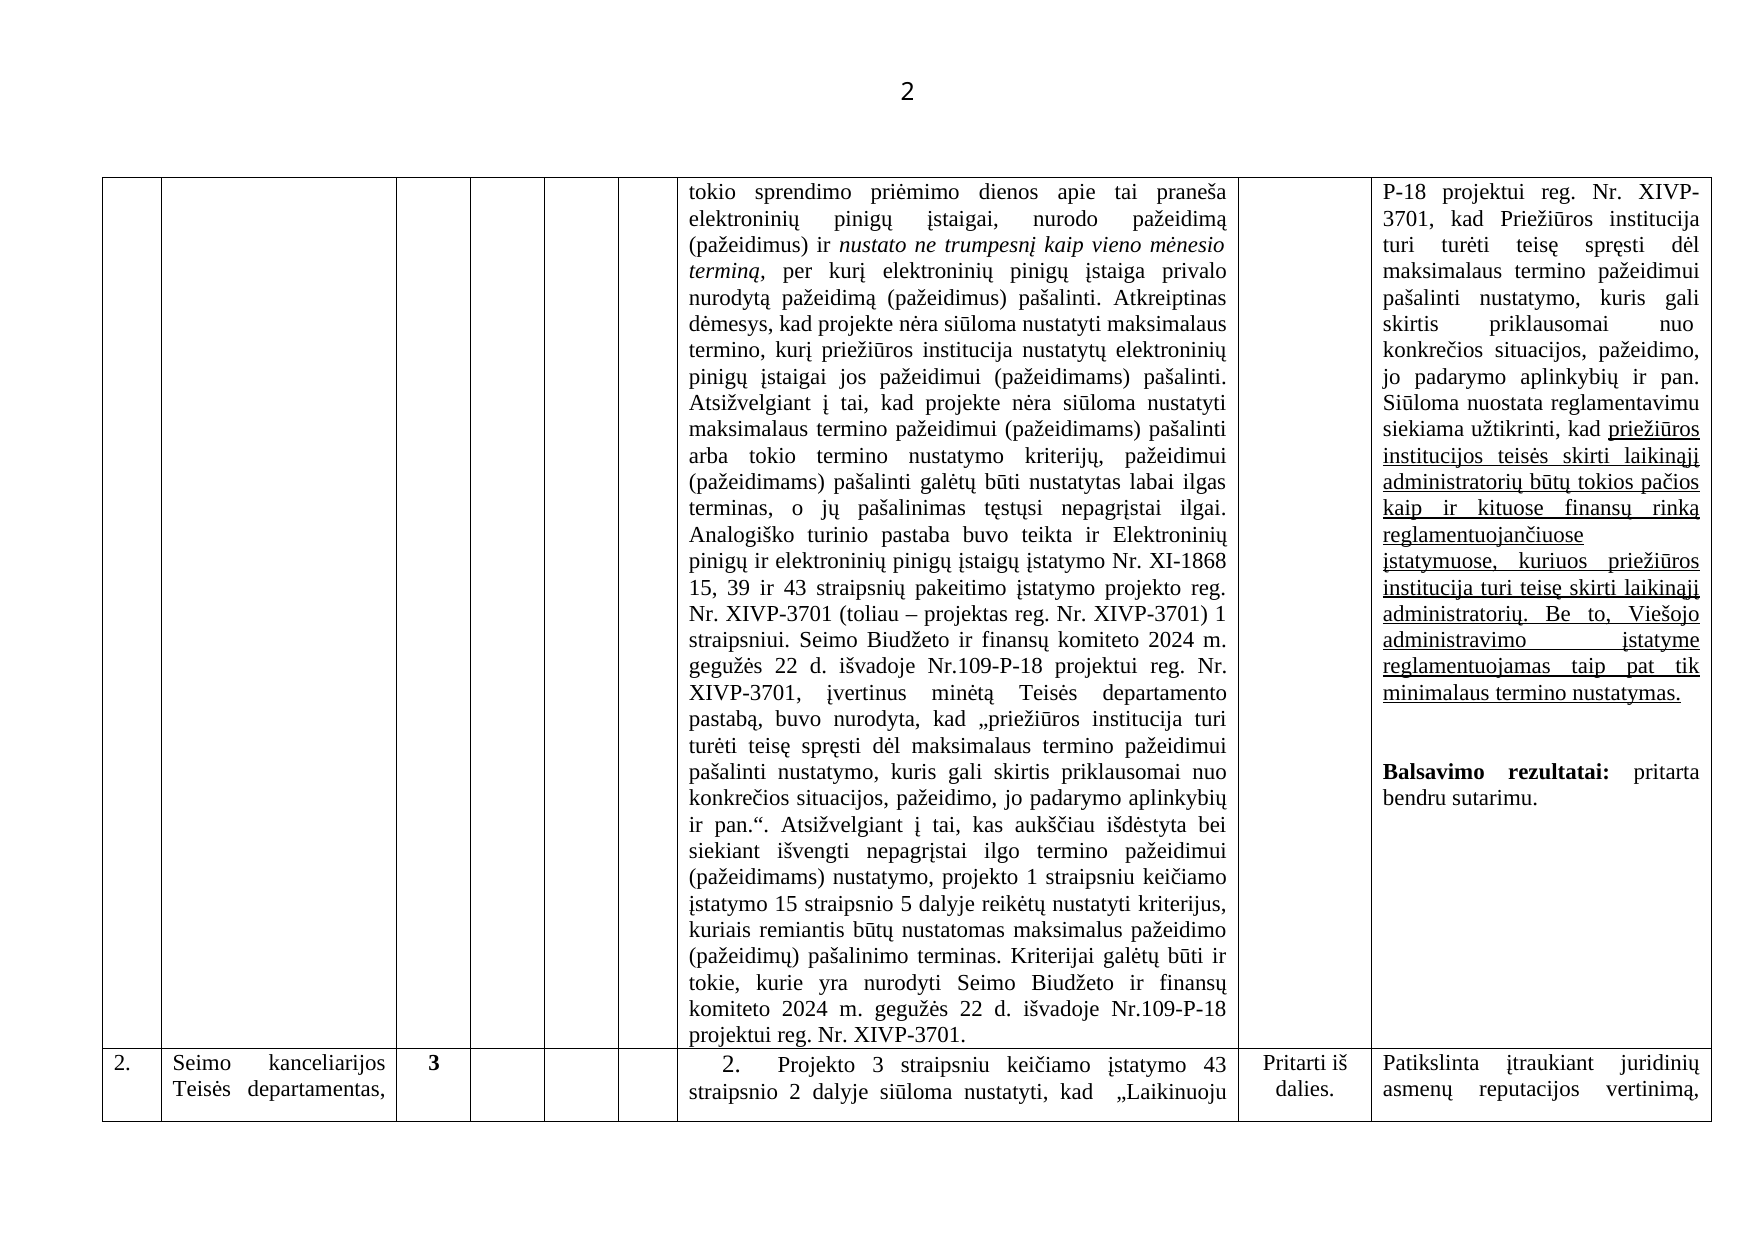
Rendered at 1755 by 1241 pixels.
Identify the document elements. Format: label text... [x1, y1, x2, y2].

table_cell [397, 178, 470, 1048]
table_cell Projekto 3 straipsniu keičiamo įstatymo 43 straipsnio 2 dalyje siūloma nustatyti, kad „Laikinuoju [678, 1049, 1238, 1121]
table_cell 2. [103, 1049, 161, 1121]
table_cell [545, 178, 618, 1048]
table_cell tokio sprendimo priėmimo dienos apie tai praneša elektroninių pinigų įstaigai, nurodo pažeidimą (pažeidimus) ir nustato ne trumpesnį kaip vieno mėnesio terminą, per kurį elektroninių pinigų įstaiga privalo nurodytą pažeidimą (pažeidimus) pašalinti. Atkreiptinas dėmesys, kad projekte nėra siūloma nustatyti maksimalaus termino, kurį priežiūros institucija nustatytų elektroninių pinigų įstaigai jos pažeidimui (pažeidimams) pašalinti. Atsižvelgiant į tai, kad projekte nėra siūloma nustatyti maksimalaus termino pažeidimui (pažeidimams) pašalinti arba tokio termino nustatymo kriterijų, pažeidimui (pažeidimams) pašalinti galėtų būti nustatytas labai ilgas terminas, o jų pašalinimas tęstųsi nepagrįstai ilgai. Analogiško turinio pastaba buvo teikta ir Elektroninių pinigų ir elektroninių pinigų įstaigų įstatymo Nr. XI-1868 15, 39 ir 43 straipsnių pakeitimo įstatymo projekto reg. Nr. XIVP-3701 (toliau – projektas reg. Nr. XIVP-3701) 1 straipsniui. Seimo Biudžeto ir finansų komiteto 2024 m. gegužės 22 d. išvadoje Nr.109-P-18 projektui reg. Nr. XIVP-3701, įvertinus minėtą Teisės departamento pastabą, buvo nurodyta, kad „priežiūros institucija turi turėti teisę spręsti dėl maksimalaus termino pažeidimui pašalinti nustatymo, kuris gali skirtis priklausomai nuo konkrečios situacijos, pažeidimo, jo padarymo aplinkybių ir pan.“. Atsižvelgiant į tai, kas aukščiau išdėstyta bei siekiant išvengti nepagrįstai ilgo termino pažeidimui (pažeidimams) nustatymo, projekto 1 straipsniu keičiamo įstatymo 15 straipsnio 5 dalyje reikėtų nustatyti kriterijus, kuriais remiantis būtų nustatomas maksimalus pažeidimo (pažeidimų) pašalinimo terminas. Kriterijai galėtų būti ir tokie, kurie yra nurodyti Seimo Biudžeto ir finansų komiteto 2024 m. gegužės 22 d. išvadoje Nr.109-P-18 projektui reg. Nr. XIVP-3701. [678, 178, 1238, 1048]
table_cell [471, 178, 544, 1048]
table_cell [545, 1049, 618, 1121]
table_cell [103, 178, 161, 1048]
table_cell 3 [397, 1049, 470, 1121]
table_cell Pritarti iš dalies. [1239, 1049, 1371, 1121]
table_cell [162, 178, 396, 1048]
table_cell [619, 178, 677, 1048]
table_cell Patikslinta įtraukiant juridinių asmenų reputacijos vertinimą, [1372, 1049, 1711, 1121]
table_cell [471, 1049, 544, 1121]
table_cell [1239, 178, 1371, 1048]
table_cell [619, 1049, 677, 1121]
table_cell Seimo kanceliarijos Teisės departamentas, [162, 1049, 396, 1121]
table_cell P-18 projektui reg. Nr. XIVP-3701, kad Priežiūros institucija turi turėti teisę spręsti dėl maksimalaus termino pažeidimui pašalinti nustatymo, kuris gali skirtis priklausomai nuo konkrečios situacijos, pažeidimo, jo padarymo aplinkybių ir pan. Siūloma nuostata reglamentavimu siekiama užtikrinti, kad priežiūros institucijos teisės skirti laikinąjį administratorių būtų tokios pačios kaip ir kituose finansų rinką reglamentuojančiuose įstatymuose, kuriuos priežiūros institucija turi teisę skirti laikinąjį administratorių. Be to, Viešojo administravimo įstatyme reglamentuojamas taip pat tik minimalaus termino nustatymas. Balsavimo rezultatai: pritarta bendru sutarimu. [1372, 178, 1711, 1048]
